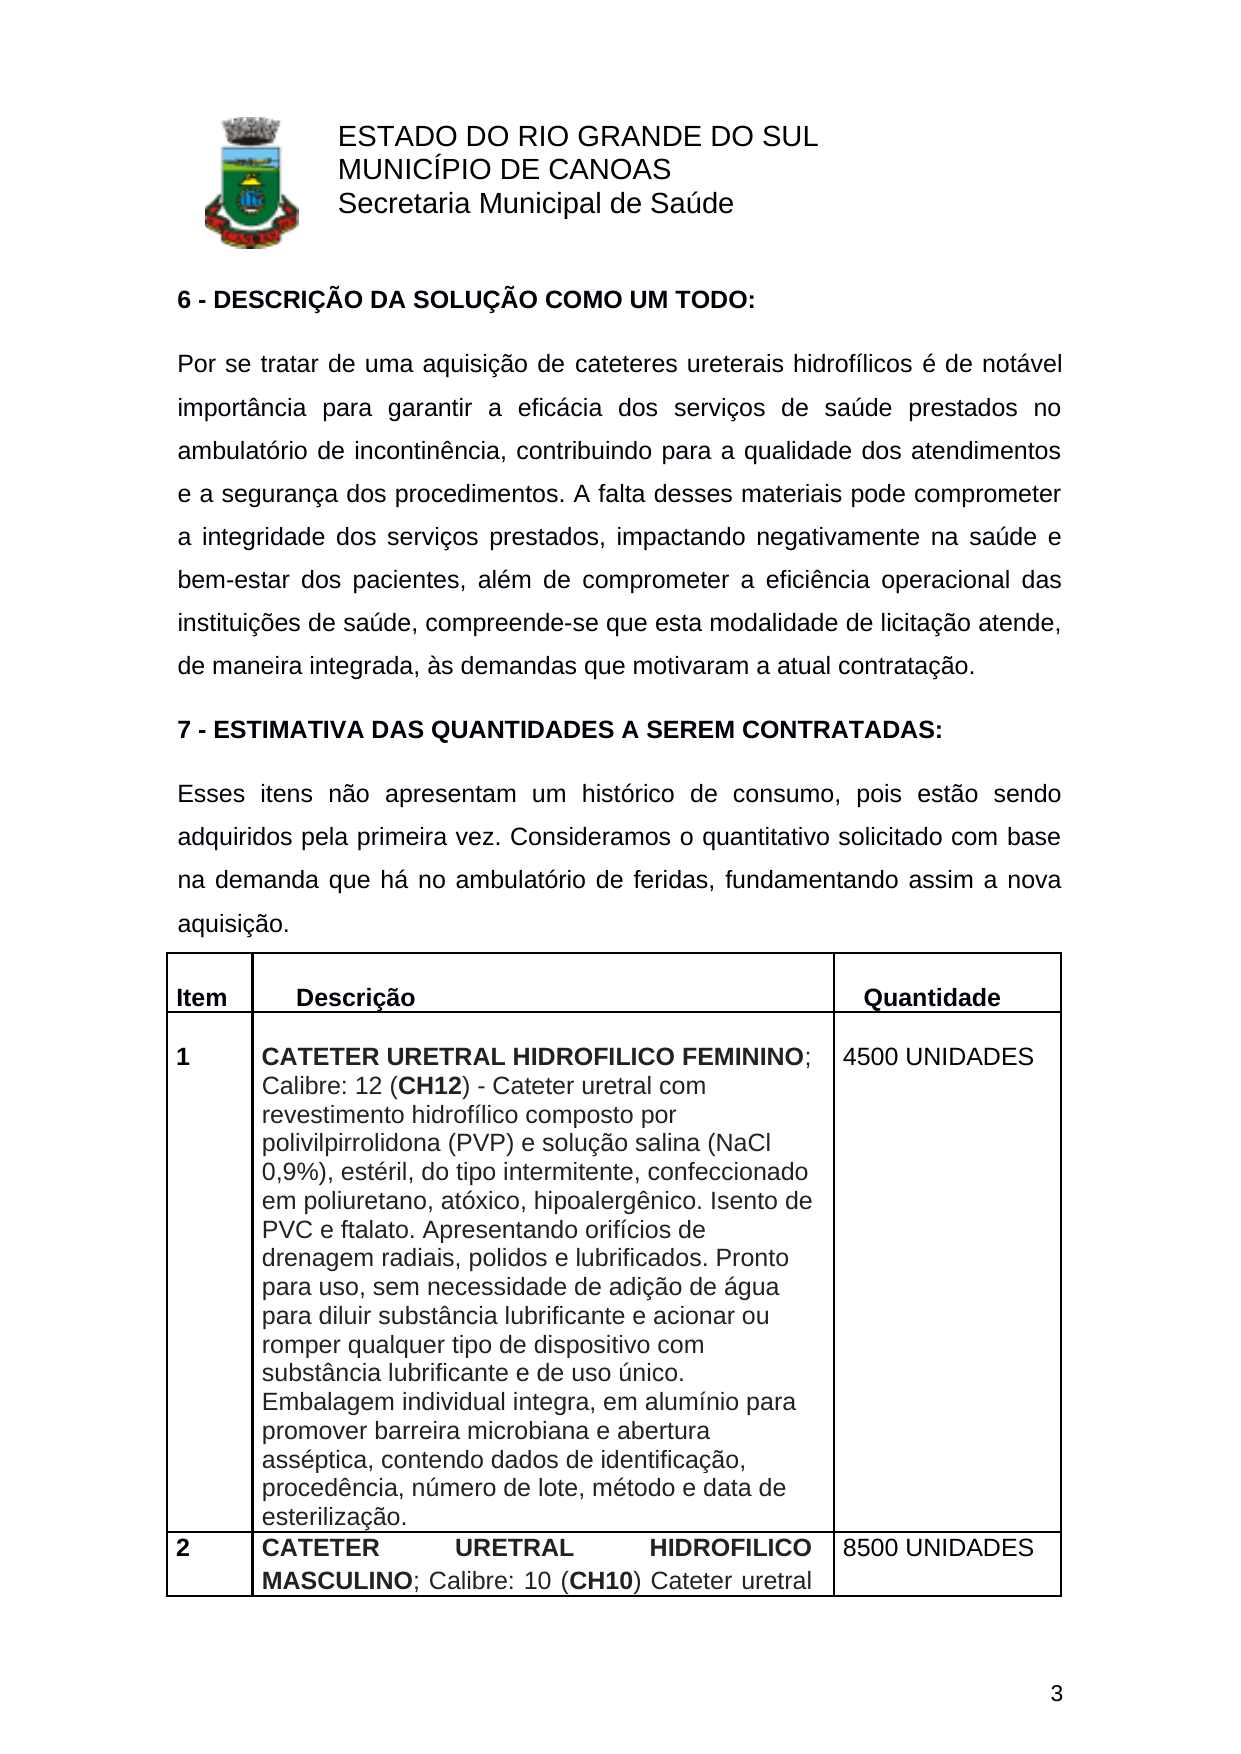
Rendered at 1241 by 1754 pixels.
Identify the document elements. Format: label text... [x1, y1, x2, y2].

text 7 - ESTIMATIVA DAS QUANTIDADES A SEREM CONTRATADAS: [177, 715, 1063, 744]
table_header Quantidade [835, 954, 1060, 1011]
table_header Item [168, 954, 251, 1011]
table_cell CATETER URETRAL HIDROFILICO MASCULINO; Calibre: 10 (CH10) Cateter uretral [254, 1533, 833, 1595]
table_cell CATETER URETRAL HIDROFILICO FEMININO; Calibre: 12 (CH12) - Cateter uretral com revestimento hidrofílico composto por polivilpirrolidona (PVP) e solução salina (NaCl 0,9%), estéril, do tipo intermitente, confeccionado em poliuretano, atóxico, hipoalergênico. Isento de PVC e ftalato. Apresentando orifícios de drenagem radiais, polidos e lubrificados. Pronto para uso, sem necessidade de adição de água para diluir substância lubrificante e acionar ou romper qualquer tipo de dispositivo com substância lubrificante e de uso único. Embalagem individual integra, em alumínio para promover barreira microbiana e abertura asséptica, contendo dados de identificação, procedência, número de lote, método e data de esterilização. [254, 1013, 833, 1531]
picture [205, 117, 299, 249]
table_cell 4500 UNIDADES [835, 1013, 1060, 1531]
table_cell 1 [168, 1013, 251, 1531]
text Por se tratar de uma aquisição de cateteres ureterais hidrofílicos é de notável importância para garantir a eficácia dos serviços de saúde prestados no ambulatório de incontinência, contribuindo para a qualidade dos atendimentos e a segurança dos procedimentos. A falta desses materiais pode comprometer a integridade dos serviços prestados, impactando negativamente na saúde e bem-estar dos pacientes, além de comprometer a eficiência operacional das instituições de saúde, compreende-se que esta modalidade de licitação atende, de maneira integrada, às demandas que motivaram a atual contratação. [177, 349, 1063, 680]
table_cell 2 [168, 1533, 251, 1595]
text Esses itens não apresentam um histórico de consumo, pois estão sendo adquiridos pela primeira vez. Consideramos o quantitativo solicitado com base na demanda que há no ambulatório de feridas, fundamentando assim a nova aquisição. [177, 779, 1063, 937]
text 6 - DESCRIÇÃO DA SOLUÇÃO COMO UM TODO: [177, 285, 1063, 314]
table_header Descrição [254, 954, 833, 1011]
table_cell 8500 UNIDADES [835, 1533, 1060, 1595]
